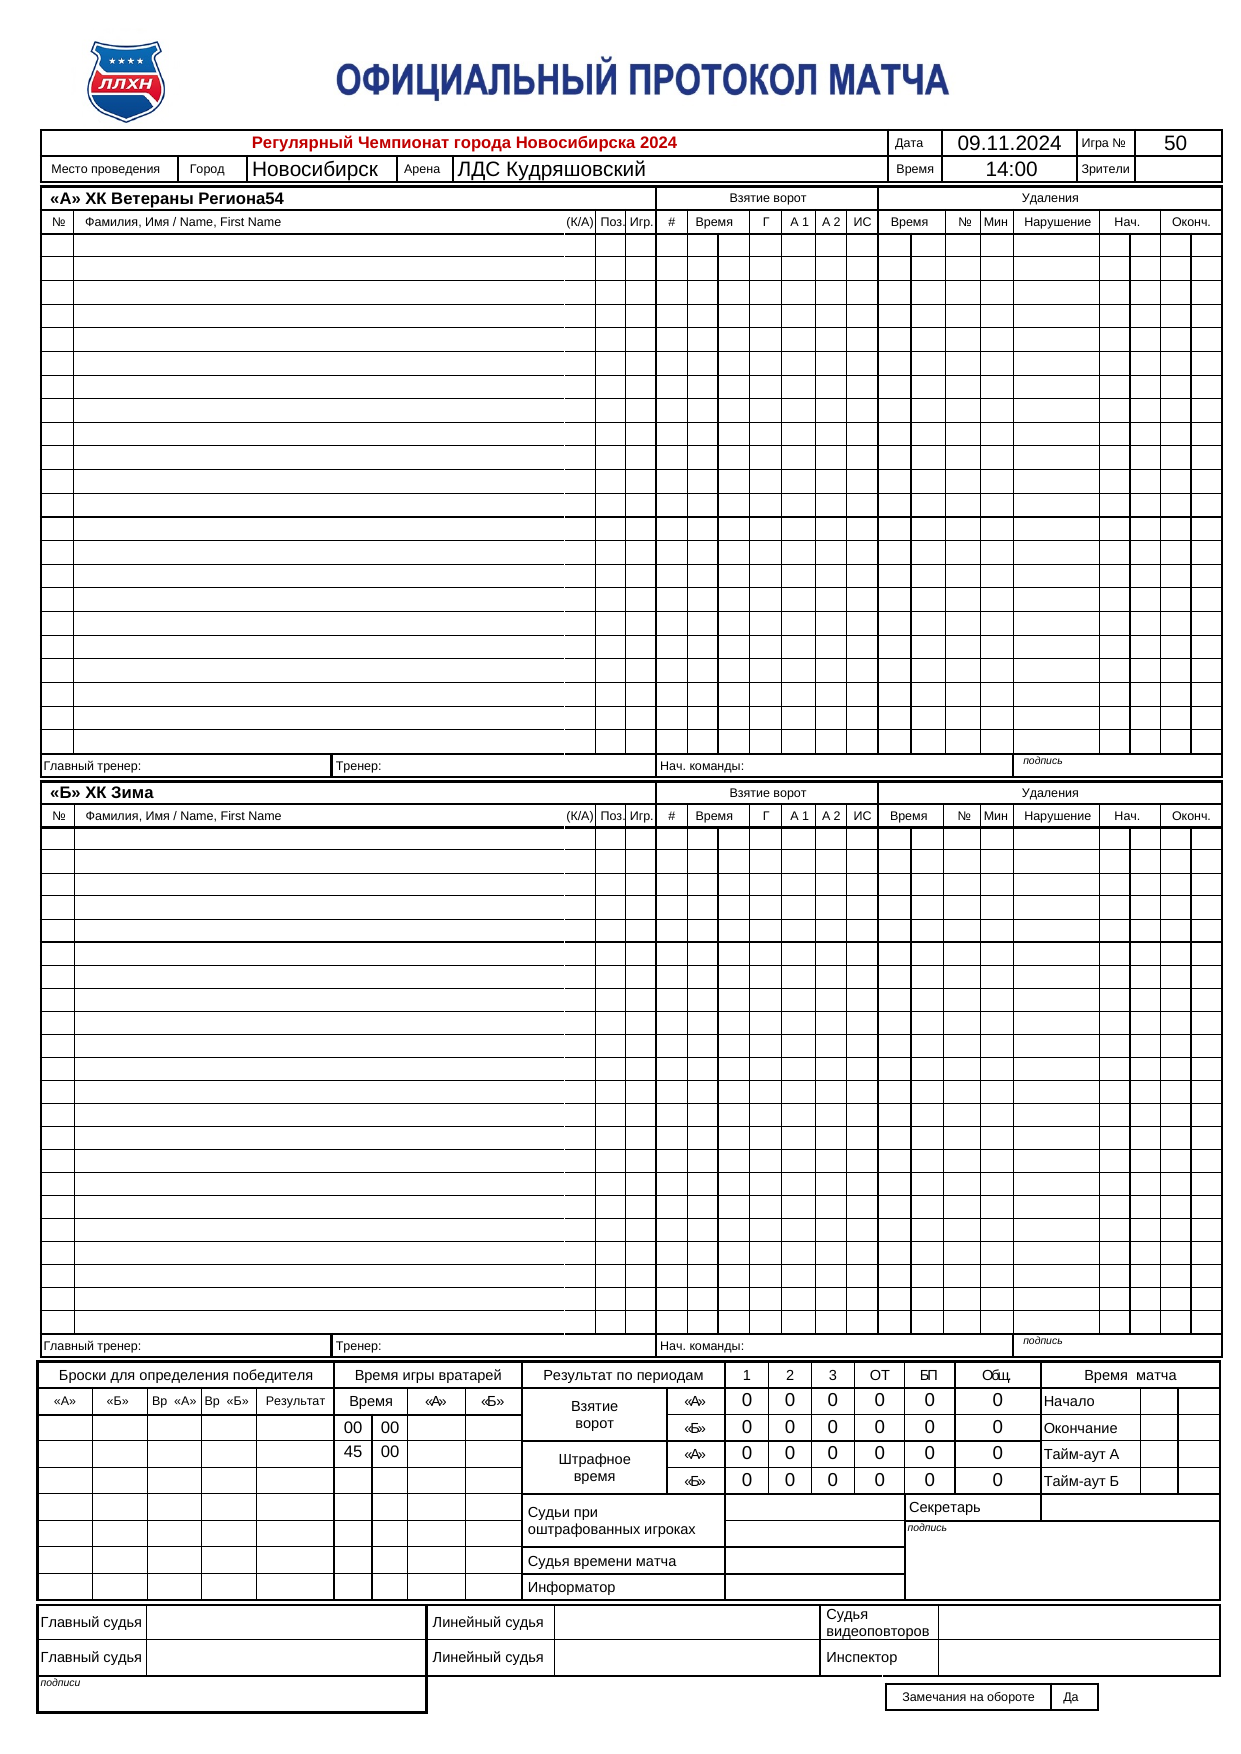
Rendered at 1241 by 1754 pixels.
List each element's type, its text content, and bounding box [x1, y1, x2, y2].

table_cell [1014, 1288, 1099, 1310]
table_cell [1100, 989, 1129, 1011]
table_cell [42, 518, 73, 540]
table_cell [719, 1081, 749, 1103]
table_cell [93, 1468, 147, 1493]
table_cell [1161, 829, 1190, 849]
table_cell [912, 920, 943, 941]
table_cell [688, 636, 717, 658]
table_cell [946, 257, 980, 280]
table_cell ЛДС Кудряшовский [454, 157, 887, 181]
table_cell [816, 707, 846, 729]
table_cell [816, 683, 846, 706]
table_cell [596, 1127, 625, 1149]
table_cell [879, 1288, 910, 1310]
table_cell [688, 966, 717, 987]
table_cell [879, 588, 910, 611]
table_cell [944, 896, 980, 918]
table_cell [816, 874, 846, 895]
table_cell [1141, 1441, 1177, 1467]
table_cell [626, 659, 655, 682]
table_cell (К/А) [565, 805, 595, 826]
table_cell [565, 896, 595, 918]
table_cell [148, 1547, 201, 1573]
table_cell [1161, 399, 1190, 422]
table_cell [74, 376, 564, 398]
table_cell [596, 518, 625, 540]
table_cell [657, 1288, 687, 1310]
table_cell [946, 541, 980, 564]
table_cell [1192, 659, 1221, 682]
table_cell [688, 494, 717, 516]
table_cell [147, 1640, 425, 1675]
table_cell [1131, 1150, 1160, 1172]
table_cell [74, 683, 564, 706]
table_cell [626, 328, 655, 351]
table_cell [847, 588, 877, 611]
table_cell [750, 541, 781, 564]
table_cell [596, 1219, 625, 1241]
table_cell [782, 399, 815, 422]
table_cell [93, 1521, 147, 1546]
table_cell [1131, 829, 1160, 849]
table_cell [688, 1196, 717, 1218]
table_cell [816, 352, 846, 374]
table_cell [1014, 829, 1099, 849]
table_cell [657, 1104, 687, 1126]
table_cell [946, 494, 980, 516]
table_cell [1192, 730, 1221, 753]
table_cell [944, 1219, 980, 1241]
table_cell [847, 1288, 877, 1310]
table_cell [596, 565, 625, 587]
table_cell [782, 989, 815, 1011]
table_cell [626, 423, 655, 445]
table_cell [1014, 235, 1099, 256]
table_cell [1100, 612, 1129, 634]
table_cell [1192, 1288, 1221, 1310]
table_cell [912, 1173, 943, 1195]
table_header Броски для определения победителя [39, 1363, 333, 1387]
table_cell [565, 730, 595, 753]
table_cell [75, 1288, 564, 1310]
table_cell [75, 1173, 564, 1195]
table_cell [726, 1521, 904, 1546]
table_header Результат по периодам [523, 1363, 724, 1387]
table_cell [750, 470, 781, 493]
table_cell [1100, 829, 1129, 849]
table_cell [1014, 518, 1099, 540]
table_cell [39, 1574, 92, 1599]
table_cell [912, 1288, 943, 1310]
table_cell [42, 989, 74, 1011]
table_cell [657, 707, 687, 729]
table_cell [719, 707, 749, 729]
table_cell [847, 328, 877, 351]
table_cell подписи [39, 1677, 425, 1711]
table_cell [1131, 1219, 1160, 1241]
table_cell «Б» [668, 1415, 724, 1440]
table_cell [408, 1468, 465, 1493]
table_cell [981, 352, 1013, 374]
table_cell [816, 850, 846, 872]
table_cell [946, 730, 980, 753]
table_cell [879, 328, 910, 351]
table_cell [408, 1416, 465, 1440]
table_cell [782, 659, 815, 682]
table_cell [75, 1265, 564, 1287]
table_cell [75, 1150, 564, 1172]
table_cell [688, 730, 717, 753]
table_cell [782, 470, 815, 493]
table_cell [782, 612, 815, 634]
table_header «Б» ХК Зима [42, 783, 655, 803]
table_cell [565, 636, 595, 658]
table_cell [847, 1104, 877, 1126]
table_cell [719, 494, 749, 516]
table_cell [1131, 966, 1160, 987]
table_cell [981, 376, 1013, 398]
table_cell [816, 1311, 846, 1333]
table_cell [688, 707, 717, 729]
table_cell [657, 1173, 687, 1195]
table_cell Оконч. [1161, 805, 1221, 826]
table_cell [688, 874, 717, 895]
table_cell [626, 257, 655, 280]
table_cell [565, 494, 595, 516]
table_cell [1131, 1104, 1160, 1126]
table_cell [688, 1288, 717, 1310]
table_cell [1014, 1035, 1099, 1057]
table_cell [816, 494, 846, 516]
table_cell [719, 328, 749, 351]
table_header Замечания на обороте [887, 1685, 1050, 1709]
table_cell [148, 1521, 201, 1546]
table_cell [596, 1150, 625, 1172]
table_cell [912, 281, 945, 303]
table_cell [596, 1265, 625, 1287]
table_cell [912, 636, 945, 658]
table_cell [912, 423, 945, 445]
table_cell [657, 281, 687, 303]
table_cell [847, 1242, 877, 1264]
table_cell Штрафное время [523, 1442, 666, 1493]
table_cell [816, 966, 846, 987]
table_cell [946, 352, 980, 374]
table_cell [719, 966, 749, 987]
table_cell [596, 730, 625, 753]
table_cell [847, 829, 877, 849]
table_cell [750, 1311, 781, 1333]
table_cell [912, 235, 945, 256]
table_cell [1192, 257, 1221, 280]
table_cell [981, 1219, 1013, 1241]
table_cell [981, 305, 1013, 327]
table_cell [565, 659, 595, 682]
table_cell [596, 1104, 625, 1126]
table_cell [1100, 328, 1129, 351]
table_cell [750, 636, 781, 658]
table_cell [565, 1173, 595, 1195]
table_cell [657, 446, 687, 469]
table_cell [335, 1574, 371, 1599]
table_cell [1131, 1242, 1160, 1264]
table_cell [657, 683, 687, 706]
table_cell [1014, 588, 1099, 611]
table_cell [688, 235, 717, 256]
table_cell [879, 1012, 910, 1033]
table_cell [626, 446, 655, 469]
table_cell [750, 896, 781, 918]
table_cell [847, 989, 877, 1011]
table_cell [626, 1196, 655, 1218]
table_cell [719, 399, 749, 422]
table_cell [946, 235, 980, 256]
table_cell [596, 707, 625, 729]
table_cell [74, 494, 564, 516]
table_cell [981, 896, 1013, 918]
table_cell [657, 518, 687, 540]
table_cell [847, 1173, 877, 1195]
table_cell [750, 1150, 781, 1172]
table_cell [912, 683, 945, 706]
table_cell [750, 989, 781, 1011]
table_cell [1042, 1495, 1219, 1520]
table_cell [565, 966, 595, 987]
table_cell [1192, 920, 1221, 941]
table_cell [74, 707, 564, 729]
table_cell Инспектор [821, 1640, 938, 1675]
table_cell [466, 1494, 521, 1520]
table_cell [1131, 1035, 1160, 1057]
table_cell [1131, 565, 1160, 587]
table_cell [688, 1265, 717, 1287]
table_cell [946, 446, 980, 469]
table_cell [816, 281, 846, 303]
table_cell [688, 1127, 717, 1149]
table_cell Новосибирск [248, 157, 396, 181]
table_cell [782, 565, 815, 587]
table_cell [1131, 235, 1160, 256]
table_cell [657, 850, 687, 872]
table_cell [1161, 874, 1190, 895]
table_cell [1192, 352, 1221, 374]
table_cell 0 [726, 1468, 768, 1493]
table_header Время игры вратарей [335, 1363, 521, 1387]
table_cell [1161, 1150, 1190, 1172]
table_cell [1192, 1173, 1221, 1195]
table_cell [688, 1081, 717, 1103]
table_cell [202, 1468, 256, 1493]
table_header 50 [1136, 131, 1221, 155]
table_cell [981, 588, 1013, 611]
table_cell [1014, 1012, 1099, 1033]
table_cell [879, 1311, 910, 1333]
table_cell [626, 920, 655, 941]
table_cell [946, 423, 980, 445]
table_cell [847, 1265, 877, 1287]
table_cell [816, 920, 846, 941]
table_cell Поз. [596, 211, 625, 233]
table_cell [944, 1012, 980, 1033]
table_cell [74, 588, 564, 611]
table_cell [981, 399, 1013, 422]
table_cell [596, 829, 625, 849]
table_cell [847, 565, 877, 587]
table_cell [596, 235, 625, 256]
table_cell [879, 376, 910, 398]
table_cell [42, 399, 73, 422]
table_cell [1131, 305, 1160, 327]
table_cell [626, 541, 655, 564]
table_cell 0 [769, 1389, 811, 1413]
table_cell [688, 612, 717, 634]
table_cell [782, 446, 815, 469]
table_cell [1192, 989, 1221, 1011]
table_cell [74, 636, 564, 658]
table_cell [257, 1494, 333, 1520]
table_cell [626, 1127, 655, 1149]
table_cell [879, 943, 910, 964]
table_cell [1161, 1035, 1190, 1057]
table_cell [1014, 707, 1099, 729]
table_cell [944, 989, 980, 1011]
table_cell [981, 494, 1013, 516]
table_cell [1014, 352, 1099, 374]
table_cell [657, 730, 687, 753]
table_cell [42, 257, 73, 280]
table_cell [750, 423, 781, 445]
table_cell [719, 446, 749, 469]
table_cell [719, 1242, 749, 1264]
table_cell [75, 1058, 564, 1079]
table_cell [1192, 1127, 1221, 1149]
table_cell [1014, 565, 1099, 587]
table_cell [912, 1104, 943, 1126]
table_cell [657, 659, 687, 682]
table_cell Нарушение [1014, 805, 1099, 826]
table_cell [42, 565, 73, 587]
table_cell [596, 446, 625, 469]
table_cell [626, 683, 655, 706]
table_cell [750, 1265, 781, 1287]
table_cell [626, 352, 655, 374]
table_cell [257, 1574, 333, 1599]
table_cell [1192, 446, 1221, 469]
table_cell [565, 920, 595, 941]
table_cell [719, 1127, 749, 1149]
table_header «А» ХК Ветераны Региона54 [42, 188, 655, 209]
table_cell [1141, 1468, 1177, 1493]
table_cell [74, 235, 564, 256]
table_cell [565, 1150, 595, 1172]
table_cell 00 [373, 1441, 407, 1467]
table_cell [1161, 659, 1190, 682]
table_cell [1192, 1242, 1221, 1264]
table_cell [1179, 1389, 1219, 1413]
table_cell [202, 1416, 256, 1440]
table_cell [1161, 518, 1190, 540]
table_cell # [657, 805, 687, 826]
table_cell А 1 [782, 805, 815, 826]
table_cell [782, 1127, 815, 1149]
table_cell [1161, 305, 1190, 327]
table_cell [782, 943, 815, 964]
table_cell [944, 1242, 980, 1264]
table_cell [782, 636, 815, 658]
table_cell [944, 1104, 980, 1126]
table_cell Поз. [596, 805, 625, 826]
table_cell [74, 612, 564, 634]
table_cell [1192, 1012, 1221, 1033]
table_cell [1192, 874, 1221, 895]
table_cell [719, 352, 749, 374]
table_cell [944, 1173, 980, 1195]
table_cell [466, 1574, 521, 1599]
table_cell [782, 920, 815, 941]
table_header Регулярный Чемпионат города Новосибирска 2024 [42, 131, 887, 155]
table_cell [466, 1547, 521, 1573]
table_cell [782, 1196, 815, 1218]
table_cell Нач. команды: [657, 1335, 1012, 1356]
table_cell Город [179, 157, 246, 181]
table_cell [847, 850, 877, 872]
table_cell [257, 1468, 333, 1493]
table_cell [1100, 1150, 1129, 1172]
table_cell [626, 1288, 655, 1310]
table_cell [1014, 1242, 1099, 1264]
table_cell [565, 1127, 595, 1149]
table_cell [1179, 1441, 1219, 1467]
table_cell [782, 1265, 815, 1287]
table_cell [657, 541, 687, 564]
table_cell [981, 989, 1013, 1011]
table_cell [565, 257, 595, 280]
table_cell Оконч. [1161, 211, 1221, 233]
table_cell 0 [956, 1468, 1040, 1493]
table_cell Судьи при оштрафованных игроках [523, 1495, 724, 1546]
table_cell [879, 1081, 910, 1103]
table_cell [42, 1196, 74, 1218]
table_cell [1131, 1012, 1160, 1033]
table_cell [565, 943, 595, 964]
table_cell [816, 1219, 846, 1241]
table_cell [93, 1494, 147, 1520]
table_cell [335, 1494, 371, 1520]
table_cell [879, 1196, 910, 1218]
table_cell [1131, 470, 1160, 493]
table_cell [944, 829, 980, 849]
table_cell [1131, 1288, 1160, 1310]
table_cell [1192, 1150, 1221, 1172]
table_cell [1014, 1173, 1099, 1195]
table_cell [75, 1104, 564, 1126]
table_cell [719, 612, 749, 634]
table_cell [596, 399, 625, 422]
table_cell [626, 235, 655, 256]
table_cell [946, 565, 980, 587]
table_cell [565, 588, 595, 611]
table_cell [657, 1311, 687, 1333]
table_cell [981, 659, 1013, 682]
table_cell 0 [812, 1468, 854, 1493]
table_cell [626, 494, 655, 516]
table_cell А 1 [782, 211, 815, 233]
table_cell Время [879, 805, 943, 826]
table_cell [879, 850, 910, 872]
table_cell [981, 612, 1013, 634]
table_cell [912, 943, 943, 964]
table_cell 0 [956, 1415, 1040, 1440]
table_cell [565, 1104, 595, 1126]
table_cell [816, 659, 846, 682]
table_cell [148, 1468, 201, 1493]
table_cell [1131, 1196, 1160, 1218]
table_cell [596, 1035, 625, 1057]
table_cell [847, 920, 877, 941]
table_cell [688, 541, 717, 564]
table_cell [981, 1035, 1013, 1057]
table_cell [782, 1219, 815, 1241]
table_cell [816, 1288, 846, 1310]
table_cell [596, 1242, 625, 1264]
table_cell [782, 896, 815, 918]
table_cell [816, 1127, 846, 1149]
table_cell [1161, 683, 1190, 706]
table_cell 00 [335, 1416, 371, 1440]
table_cell [719, 730, 749, 753]
table_cell [879, 399, 910, 422]
table_cell Главный судья [39, 1640, 146, 1675]
table_cell [565, 989, 595, 1011]
table_cell [981, 1196, 1013, 1218]
table_cell [1100, 1058, 1129, 1079]
table_header ОТ [855, 1363, 904, 1387]
table_cell [408, 1521, 465, 1546]
table_cell Вр «А» [148, 1389, 201, 1413]
table_cell [688, 423, 717, 445]
table_cell [1192, 1081, 1221, 1103]
table_cell [847, 612, 877, 634]
table_cell [1141, 1389, 1177, 1413]
table_cell [657, 829, 687, 849]
table_cell [879, 446, 910, 469]
table_cell [42, 541, 73, 564]
table_cell [596, 874, 625, 895]
table_cell [1014, 1219, 1099, 1241]
table_cell [688, 328, 717, 351]
table_cell [42, 328, 73, 351]
table_cell 0 [905, 1415, 954, 1440]
table_cell [1192, 1196, 1221, 1218]
table_cell [1161, 1265, 1190, 1287]
table_cell [1014, 446, 1099, 469]
table_cell [466, 1468, 521, 1493]
table_cell [657, 1219, 687, 1241]
table_cell [750, 1104, 781, 1126]
table_cell [816, 446, 846, 469]
table_cell [782, 376, 815, 398]
table_cell [1014, 494, 1099, 516]
table_cell [657, 1242, 687, 1264]
table_cell Секретарь [906, 1495, 1040, 1520]
table_cell [879, 989, 910, 1011]
table_cell [657, 588, 687, 611]
table_cell [596, 966, 625, 987]
table_cell [912, 352, 945, 374]
table_cell [750, 850, 781, 872]
table_cell [782, 1104, 815, 1126]
table_cell [1192, 1219, 1221, 1241]
table_cell [719, 470, 749, 493]
table_cell [912, 1081, 943, 1103]
table_cell [981, 1311, 1013, 1333]
table_cell [847, 1311, 877, 1333]
table_header Да [1052, 1685, 1097, 1709]
table_cell [847, 518, 877, 540]
table_cell [565, 470, 595, 493]
table_cell 0 [812, 1442, 854, 1467]
table_cell [1014, 943, 1099, 964]
table_cell «Б» [93, 1389, 147, 1413]
table_cell [981, 541, 1013, 564]
table_cell [816, 305, 846, 327]
table_cell [782, 305, 815, 327]
table_cell [565, 1196, 595, 1218]
table_cell [879, 470, 910, 493]
table_cell [626, 1173, 655, 1195]
table_cell [1161, 235, 1190, 256]
table_cell [944, 1311, 980, 1333]
table_cell «А» [668, 1389, 724, 1413]
table_cell [981, 235, 1013, 256]
table_cell [981, 470, 1013, 493]
table_cell [657, 328, 687, 351]
table_cell [1192, 399, 1221, 422]
table_cell [750, 920, 781, 941]
table_cell [1100, 707, 1129, 729]
table_cell [626, 1012, 655, 1033]
table_cell [981, 446, 1013, 469]
table_cell [719, 1035, 749, 1057]
table_cell [782, 966, 815, 987]
table_cell 14:00 [943, 157, 1076, 181]
table_cell [657, 1012, 687, 1033]
table_cell [750, 1058, 781, 1079]
table_cell [42, 1150, 74, 1172]
table_cell [93, 1416, 147, 1440]
table_cell Нач. команды: [657, 755, 1012, 776]
table_cell [719, 659, 749, 682]
table_cell [719, 305, 749, 327]
table_cell [816, 257, 846, 280]
table_header Время матча [1042, 1363, 1219, 1387]
table_cell [202, 1574, 256, 1599]
table_cell [719, 423, 749, 445]
table_cell [1131, 446, 1160, 469]
table_cell 0 [905, 1389, 954, 1413]
table_cell [42, 588, 73, 611]
table_cell [688, 399, 717, 422]
table_cell [1161, 588, 1190, 611]
table_cell 0 [855, 1468, 904, 1493]
table_cell 00 [373, 1416, 407, 1440]
table_cell [726, 1548, 904, 1573]
table_cell [202, 1521, 256, 1546]
table_cell [75, 1035, 564, 1057]
table_cell Мин [981, 805, 1013, 826]
table_cell 0 [726, 1442, 768, 1467]
table_cell [688, 1173, 717, 1195]
table_cell [981, 730, 1013, 753]
table_cell [1100, 636, 1129, 658]
table_cell [626, 470, 655, 493]
table_cell ИС [847, 805, 877, 826]
table_cell [879, 683, 910, 706]
table_cell [688, 305, 717, 327]
table_cell [1014, 328, 1099, 351]
table_cell [750, 565, 781, 587]
table_cell [782, 1173, 815, 1195]
table_cell [657, 989, 687, 1011]
table_cell [657, 305, 687, 327]
table_cell [1100, 235, 1129, 256]
table_cell Время [889, 157, 941, 181]
table_cell [816, 1173, 846, 1195]
table_cell [688, 829, 717, 849]
table_cell [946, 281, 980, 303]
table_cell [147, 1606, 425, 1639]
table_cell [1161, 494, 1190, 516]
table_cell [688, 1058, 717, 1079]
table_cell [939, 1640, 1219, 1675]
table_cell [879, 1035, 910, 1057]
table_cell [912, 896, 943, 918]
table_cell [719, 920, 749, 941]
table_cell [1161, 1219, 1190, 1241]
table_cell [726, 1575, 904, 1599]
table_cell [657, 470, 687, 493]
table_cell [565, 707, 595, 729]
table_cell [750, 1081, 781, 1103]
table_cell [719, 989, 749, 1011]
table_cell [1131, 494, 1160, 516]
table_cell [879, 1104, 910, 1126]
table_cell [750, 588, 781, 611]
table_cell [1014, 376, 1099, 398]
table_cell [565, 518, 595, 540]
table_cell [596, 305, 625, 327]
table_cell [719, 376, 749, 398]
table_cell [981, 1127, 1013, 1149]
table_cell [657, 352, 687, 374]
table_cell [39, 1468, 92, 1493]
table_cell [39, 1547, 92, 1573]
table_cell [1192, 896, 1221, 918]
table_cell [782, 235, 815, 256]
table_cell [750, 966, 781, 987]
table_cell [912, 1012, 943, 1033]
table_cell [42, 1127, 74, 1149]
table_cell [408, 1441, 465, 1467]
table_cell [75, 1012, 564, 1033]
table_cell [750, 1127, 781, 1149]
table_cell [335, 1521, 371, 1546]
table_cell [688, 896, 717, 918]
table_cell [1100, 874, 1129, 895]
table_cell [816, 565, 846, 587]
table_cell [626, 1150, 655, 1172]
table_cell [1100, 446, 1129, 469]
table_cell [782, 281, 815, 303]
table_cell [39, 1416, 92, 1440]
table_cell [1100, 470, 1129, 493]
table_cell [657, 920, 687, 941]
table_cell [596, 1196, 625, 1218]
table_cell [879, 423, 910, 445]
table_cell [42, 376, 73, 398]
table_cell 0 [769, 1442, 811, 1467]
table_cell [1192, 612, 1221, 634]
table_cell [1100, 683, 1129, 706]
table_cell [1161, 352, 1190, 374]
table_cell [565, 352, 595, 374]
table_cell [816, 829, 846, 849]
table_cell [657, 1196, 687, 1218]
table_cell [1014, 896, 1099, 918]
table_cell [1161, 730, 1190, 753]
table_cell [1131, 352, 1160, 374]
table_cell [1161, 446, 1190, 469]
table_cell [657, 1081, 687, 1103]
table_cell [944, 966, 980, 987]
table_cell [565, 1058, 595, 1079]
table_cell [1100, 1127, 1129, 1149]
table_cell [879, 730, 910, 753]
table_cell [42, 494, 73, 516]
table_cell [981, 565, 1013, 587]
table_cell [912, 1127, 943, 1149]
table_cell [1161, 989, 1190, 1011]
table_cell [688, 470, 717, 493]
table_cell [1161, 565, 1190, 587]
table_cell [1131, 1173, 1160, 1195]
table_cell [257, 1521, 333, 1546]
table_cell [912, 966, 943, 987]
table_cell [1131, 989, 1160, 1011]
table_cell [879, 612, 910, 634]
table_cell [626, 1219, 655, 1241]
table_cell [1100, 966, 1129, 987]
table_cell [847, 1081, 877, 1103]
table_cell [596, 1081, 625, 1103]
table_cell [596, 683, 625, 706]
table_cell [1161, 1104, 1190, 1126]
table_cell [408, 1547, 465, 1573]
table_cell [944, 874, 980, 895]
table_cell [202, 1441, 256, 1467]
table_cell [39, 1494, 92, 1520]
table_cell [719, 281, 749, 303]
table_cell [847, 494, 877, 516]
table_cell [42, 305, 73, 327]
table_cell [847, 1035, 877, 1057]
table_cell [688, 989, 717, 1011]
table_cell [596, 1173, 625, 1195]
table_cell [1192, 1058, 1221, 1079]
table_cell Вр «Б» [202, 1389, 256, 1413]
table_cell [981, 1081, 1013, 1103]
table_cell [946, 636, 980, 658]
table_cell [816, 943, 846, 964]
table_cell Главный судья [39, 1606, 146, 1639]
table_cell [657, 1150, 687, 1172]
table_cell [596, 376, 625, 398]
table_cell [596, 896, 625, 918]
table_cell [688, 943, 717, 964]
table_cell [816, 588, 846, 611]
table_cell [1014, 966, 1099, 987]
table_cell (К/А) [565, 211, 595, 233]
table_cell [816, 636, 846, 658]
table_cell [596, 423, 625, 445]
table_cell [42, 874, 74, 895]
table_cell 0 [855, 1442, 904, 1467]
table_cell 0 [726, 1389, 768, 1413]
table_cell [750, 707, 781, 729]
table_cell [74, 328, 564, 351]
table_cell № [42, 211, 73, 233]
table_cell [42, 1265, 74, 1287]
table_cell [596, 1058, 625, 1079]
table_cell [719, 636, 749, 658]
table_cell [565, 399, 595, 422]
table_cell [719, 235, 749, 256]
table_cell [944, 920, 980, 941]
table_cell [657, 874, 687, 895]
table_cell [719, 1058, 749, 1079]
table_cell [626, 966, 655, 987]
table_cell [565, 1012, 595, 1033]
table_cell [946, 588, 980, 611]
table_cell [816, 399, 846, 422]
table_cell [1014, 281, 1099, 303]
table_cell [75, 1127, 564, 1149]
table_header 2 [769, 1363, 811, 1387]
table_cell [816, 235, 846, 256]
table_cell [1100, 399, 1129, 422]
table_cell # [657, 211, 687, 233]
table_cell [688, 1219, 717, 1241]
table_cell [93, 1547, 147, 1573]
table_header БП [905, 1363, 954, 1387]
table_cell [750, 1288, 781, 1310]
table_cell [883, 1677, 1220, 1681]
table_cell [1161, 281, 1190, 303]
table_cell [657, 399, 687, 422]
table_cell [75, 1219, 564, 1241]
table_cell [75, 943, 564, 964]
table_cell [42, 1288, 74, 1310]
table_cell Мин [981, 211, 1013, 233]
table_cell Информатор [523, 1575, 724, 1599]
table_cell [912, 1035, 943, 1057]
table_cell [1161, 1127, 1190, 1149]
table_cell [816, 896, 846, 918]
table_header 1 [726, 1363, 768, 1387]
table_cell [657, 1035, 687, 1057]
table_cell [39, 1441, 92, 1467]
table_cell [750, 730, 781, 753]
table_cell Тренер: [333, 755, 655, 776]
table_cell [719, 565, 749, 587]
table_cell [879, 1127, 910, 1149]
table_cell [1131, 659, 1160, 682]
table_cell 0 [812, 1389, 854, 1413]
table_cell № [946, 211, 980, 233]
table_cell [750, 257, 781, 280]
table_cell [148, 1441, 201, 1467]
table_cell 0 [855, 1415, 904, 1440]
table_cell [42, 470, 73, 493]
table_cell [257, 1441, 333, 1467]
table_cell [1014, 612, 1099, 634]
table_cell Линейный судья [428, 1640, 554, 1675]
table_cell [944, 943, 980, 964]
table_cell [847, 376, 877, 398]
table_header Дата [889, 131, 941, 155]
table_cell [750, 281, 781, 303]
table_cell [626, 1058, 655, 1079]
table_cell [688, 920, 717, 941]
table_cell [1192, 829, 1221, 849]
table_cell [408, 1574, 465, 1599]
table_cell [847, 943, 877, 964]
table_cell [565, 541, 595, 564]
table_cell А 2 [816, 211, 846, 233]
table_cell [565, 328, 595, 351]
table_cell № [944, 805, 980, 826]
table_header Игра № [1078, 131, 1134, 155]
table_cell [466, 1416, 521, 1440]
table_cell [74, 470, 564, 493]
table_cell [1014, 1058, 1099, 1079]
table_cell [1161, 943, 1190, 964]
table_cell 0 [769, 1415, 811, 1440]
table_cell [42, 1035, 74, 1057]
table_cell [688, 1311, 717, 1333]
table_cell [816, 989, 846, 1011]
table_cell [1100, 494, 1129, 516]
table_cell [626, 730, 655, 753]
table_cell [719, 1150, 749, 1172]
table_cell [719, 1104, 749, 1126]
table_cell [688, 376, 717, 398]
table_cell [626, 1081, 655, 1103]
table_cell [750, 1196, 781, 1218]
table_cell [879, 829, 910, 849]
table_cell ИС [847, 211, 877, 233]
table_cell [750, 1173, 781, 1195]
table_cell [879, 896, 910, 918]
table_cell [981, 920, 1013, 941]
table_cell [1161, 966, 1190, 987]
table_cell [1100, 1081, 1129, 1103]
table_cell [555, 1606, 819, 1639]
table_cell [981, 1012, 1013, 1033]
table_cell [1100, 659, 1129, 682]
table_header Взятие ворот [657, 783, 877, 803]
table_cell [879, 518, 910, 540]
table_cell [1014, 305, 1099, 327]
table_cell [1100, 376, 1129, 398]
table_cell Нарушение [1014, 211, 1099, 233]
table_cell [944, 850, 980, 872]
table_cell [688, 1242, 717, 1264]
table_cell [879, 874, 910, 895]
table_cell [657, 966, 687, 987]
table_cell [565, 446, 595, 469]
table_cell [1161, 1058, 1190, 1079]
table_cell [1131, 1311, 1160, 1333]
table_cell [373, 1468, 407, 1493]
table_cell [879, 920, 910, 941]
table_cell [912, 328, 945, 351]
table_cell [750, 943, 781, 964]
table_cell [750, 829, 781, 849]
table_cell [944, 1081, 980, 1103]
table_cell [42, 707, 73, 729]
table_cell [719, 943, 749, 964]
table_cell [1100, 1265, 1129, 1287]
table_cell [879, 494, 910, 516]
table_cell [42, 1173, 74, 1195]
table_cell [1161, 328, 1190, 351]
table_cell [74, 352, 564, 374]
table_cell [626, 1104, 655, 1126]
table_cell [75, 920, 564, 941]
table_cell [912, 850, 943, 872]
table_cell [719, 1012, 749, 1033]
table_cell [1131, 281, 1160, 303]
table_cell [912, 1058, 943, 1079]
table_cell [42, 1242, 74, 1264]
table_cell [626, 1035, 655, 1057]
table_cell [1131, 730, 1160, 753]
table_cell [981, 1058, 1013, 1079]
table_cell [565, 1081, 595, 1103]
table_cell [74, 257, 564, 280]
table_cell [912, 1219, 943, 1241]
table_cell [688, 1012, 717, 1033]
table_cell [626, 305, 655, 327]
table_cell [657, 1127, 687, 1149]
table_header Удаления [879, 188, 1221, 209]
table_cell [596, 850, 625, 872]
table_cell 0 [905, 1442, 954, 1467]
table_cell Тренер: [333, 1335, 655, 1356]
table_cell [816, 1104, 846, 1126]
table_cell № [42, 805, 74, 826]
table_cell [782, 1288, 815, 1310]
table_cell [42, 1311, 74, 1333]
table_cell [626, 1311, 655, 1333]
table_cell [1131, 943, 1160, 964]
table_cell [1131, 376, 1160, 398]
table_cell [782, 518, 815, 540]
table_cell [373, 1547, 407, 1573]
table_cell [946, 328, 980, 351]
table_cell Взятие ворот [523, 1389, 666, 1440]
table_cell [688, 683, 717, 706]
table_cell [782, 257, 815, 280]
table_cell [847, 874, 877, 895]
table_cell [1014, 1127, 1099, 1149]
table_cell [74, 399, 564, 422]
table_cell [782, 494, 815, 516]
table_cell Фамилия, Имя / Name, First Name [74, 211, 565, 233]
table_cell [565, 612, 595, 634]
table_cell [596, 494, 625, 516]
table_cell [626, 943, 655, 964]
table_cell Судья видеоповторов [821, 1606, 938, 1639]
table_cell [719, 896, 749, 918]
table_cell 0 [812, 1415, 854, 1440]
table_cell [847, 281, 877, 303]
table_cell [847, 352, 877, 374]
table_header 3 [812, 1363, 854, 1387]
table_cell [719, 1173, 749, 1195]
table_cell [74, 565, 564, 587]
table_cell [1192, 966, 1221, 987]
table_cell [847, 305, 877, 327]
table_cell [42, 636, 73, 658]
table_cell [719, 683, 749, 706]
table_cell [1100, 518, 1129, 540]
table_cell «Б» [668, 1468, 724, 1493]
table_cell [1100, 896, 1129, 918]
table_cell подпись [1014, 755, 1221, 776]
table_cell [912, 446, 945, 469]
table_cell «А» [668, 1442, 724, 1467]
table_cell [879, 565, 910, 587]
table_cell [74, 518, 564, 540]
table_cell [981, 966, 1013, 987]
table_cell «Б » [466, 1389, 521, 1413]
table_cell [912, 874, 943, 895]
table_cell [1161, 1081, 1190, 1103]
table_cell Нач. [1100, 211, 1160, 233]
table_cell [74, 281, 564, 303]
table_cell [626, 829, 655, 849]
table_cell [466, 1521, 521, 1546]
table_cell [657, 423, 687, 445]
table_cell [555, 1640, 819, 1675]
table_cell [1161, 707, 1190, 729]
table_cell [782, 1311, 815, 1333]
table_cell [626, 518, 655, 540]
table_cell [42, 896, 74, 918]
table_cell [1100, 541, 1129, 564]
table_cell [1131, 1265, 1160, 1287]
table_cell [1131, 399, 1160, 422]
table_cell [1192, 423, 1221, 445]
table_cell [816, 1058, 846, 1079]
table_cell [42, 943, 74, 964]
table_cell [981, 707, 1013, 729]
table_cell [847, 896, 877, 918]
table_cell [719, 850, 749, 872]
table_cell [847, 1127, 877, 1149]
table_cell [688, 281, 717, 303]
table_cell [1161, 636, 1190, 658]
table_cell [1131, 1058, 1160, 1079]
table_cell [1161, 920, 1190, 941]
table_cell [74, 659, 564, 682]
table_cell [1131, 896, 1160, 918]
table_cell [879, 1219, 910, 1241]
table_cell [782, 850, 815, 872]
table_cell [879, 305, 910, 327]
table_cell [816, 376, 846, 398]
table_cell [626, 399, 655, 422]
table_cell 45 [335, 1441, 371, 1467]
table_cell Г [750, 805, 781, 826]
table_cell [1100, 423, 1129, 445]
table_cell [981, 874, 1013, 895]
table_cell [912, 659, 945, 682]
table_cell Зрители [1078, 157, 1134, 181]
table_cell [750, 612, 781, 634]
table_cell [1131, 707, 1160, 729]
table_cell [657, 376, 687, 398]
table_cell [847, 730, 877, 753]
table_cell [946, 518, 980, 540]
table_cell [782, 588, 815, 611]
table_cell [719, 1311, 749, 1333]
table_cell [42, 1104, 74, 1126]
table_cell Г [750, 211, 781, 233]
table_cell [202, 1494, 256, 1520]
table_cell [75, 829, 564, 849]
table_cell [1100, 1173, 1129, 1195]
table_cell [42, 683, 73, 706]
table_cell [42, 446, 73, 469]
table_cell [912, 470, 945, 493]
table_cell [626, 588, 655, 611]
table_cell [75, 989, 564, 1011]
table_cell [1014, 399, 1099, 422]
table_cell Окончание [1042, 1415, 1140, 1440]
table_cell [1014, 1265, 1099, 1287]
table_cell Время [879, 211, 945, 233]
table_cell [42, 966, 74, 987]
table_cell [782, 1150, 815, 1172]
table_cell [981, 1150, 1013, 1172]
table_cell Время [335, 1389, 407, 1413]
table_cell [847, 257, 877, 280]
table_cell [148, 1494, 201, 1520]
table_cell [565, 1288, 595, 1310]
table_cell [946, 659, 980, 682]
table_cell [981, 423, 1013, 445]
table_cell [42, 1081, 74, 1103]
table_cell Время [688, 805, 749, 826]
table_cell [42, 1058, 74, 1079]
table_cell Главный тренер: [42, 1335, 330, 1356]
table_cell [1014, 1196, 1099, 1218]
table_cell [1100, 1012, 1129, 1033]
table_cell [75, 896, 564, 918]
table_cell [75, 1081, 564, 1103]
table_cell [1131, 920, 1160, 941]
table_cell [1161, 1012, 1190, 1033]
table_cell [657, 565, 687, 587]
table_cell [688, 518, 717, 540]
table_cell [596, 541, 625, 564]
table_cell [750, 305, 781, 327]
table_cell подпись [906, 1522, 1219, 1599]
table_cell [1014, 920, 1099, 941]
table_cell [782, 423, 815, 445]
table_cell [750, 494, 781, 516]
table_cell [75, 850, 564, 872]
table_cell [1131, 1127, 1160, 1149]
table_cell [596, 989, 625, 1011]
picture [5, 28, 1179, 129]
table_cell [408, 1494, 465, 1520]
table_cell [257, 1547, 333, 1573]
table_cell [626, 850, 655, 872]
table_header Взятие ворот [657, 188, 877, 209]
table_cell [912, 565, 945, 587]
table_cell [688, 1035, 717, 1057]
table_cell [1161, 257, 1190, 280]
table_cell Нач. [1100, 805, 1160, 826]
table_cell [946, 305, 980, 327]
table_cell [626, 612, 655, 634]
table_cell Судья времени матча [523, 1548, 724, 1573]
table_cell [75, 874, 564, 895]
table_cell [750, 376, 781, 398]
table_cell [816, 612, 846, 634]
table_cell [1192, 470, 1221, 493]
table_cell [1192, 943, 1221, 964]
table_cell [912, 494, 945, 516]
table_cell [816, 1150, 846, 1172]
table_cell [1014, 541, 1099, 564]
table_cell [626, 376, 655, 398]
table_cell [719, 1196, 749, 1218]
table_cell [1179, 1415, 1219, 1440]
table_cell [847, 683, 877, 706]
table_cell [847, 1012, 877, 1033]
table_cell [946, 612, 980, 634]
table_cell [944, 1035, 980, 1057]
table_cell [750, 352, 781, 374]
table_cell [1131, 636, 1160, 658]
table_cell [1161, 470, 1190, 493]
table_cell [1131, 683, 1160, 706]
table_cell [596, 328, 625, 351]
table_cell [981, 1242, 1013, 1264]
table_cell [1100, 1242, 1129, 1264]
table_cell [657, 636, 687, 658]
table_cell [74, 730, 564, 753]
table_cell [565, 874, 595, 895]
table_cell [879, 659, 910, 682]
table_cell [879, 1058, 910, 1079]
table_cell [657, 1265, 687, 1287]
table_cell [1100, 1288, 1129, 1310]
table_cell [1014, 659, 1099, 682]
table_cell [981, 943, 1013, 964]
table_cell [879, 1242, 910, 1264]
table_cell [657, 612, 687, 634]
table_cell [657, 1058, 687, 1079]
table_cell [596, 612, 625, 634]
table_cell [1100, 1219, 1129, 1241]
table_cell [879, 257, 910, 280]
table_cell [912, 1196, 943, 1218]
table_cell [42, 235, 73, 256]
table_cell Арена [398, 157, 452, 181]
table_cell [944, 1150, 980, 1172]
table_cell [148, 1574, 201, 1599]
table_cell [1014, 730, 1099, 753]
table_cell [565, 305, 595, 327]
table_cell [1014, 1150, 1099, 1172]
table_cell [879, 281, 910, 303]
table_cell [1100, 565, 1129, 587]
table_cell [847, 1219, 877, 1241]
table_cell [1014, 683, 1099, 706]
table_cell [1192, 376, 1221, 398]
table_cell [565, 1311, 595, 1333]
table_cell [335, 1468, 371, 1493]
table_cell [981, 328, 1013, 351]
table_cell [657, 943, 687, 964]
table_cell [912, 1265, 943, 1287]
table_cell [912, 612, 945, 634]
table_cell [879, 1150, 910, 1172]
table_cell [596, 659, 625, 682]
table_cell [373, 1494, 407, 1520]
table_cell [1192, 1265, 1221, 1287]
table_cell [816, 1081, 846, 1103]
table_cell [1192, 707, 1221, 729]
table_cell [42, 1219, 74, 1241]
table_cell [847, 423, 877, 445]
table_cell [42, 1012, 74, 1033]
table_cell [782, 328, 815, 351]
table_cell [1014, 423, 1099, 445]
table_cell [202, 1547, 256, 1573]
table_cell [42, 730, 73, 753]
table_cell [596, 257, 625, 280]
table_cell [1131, 612, 1160, 634]
table_cell [816, 1196, 846, 1218]
table_cell [750, 683, 781, 706]
table_cell [981, 518, 1013, 540]
table_cell [750, 1219, 781, 1241]
table_cell Линейный судья [428, 1606, 554, 1639]
table_cell [657, 257, 687, 280]
table_cell [847, 966, 877, 987]
table_cell [782, 1081, 815, 1103]
table_cell [879, 1173, 910, 1195]
table_cell [750, 1242, 781, 1264]
table_cell [944, 1196, 980, 1218]
table_cell подпись [1014, 1335, 1221, 1356]
table_cell [981, 1288, 1013, 1310]
table_cell [626, 636, 655, 658]
table_cell [688, 659, 717, 682]
table_cell [75, 1196, 564, 1218]
table_cell [42, 281, 73, 303]
table_cell Результат [257, 1389, 333, 1413]
table_cell Время [688, 211, 749, 233]
table_cell [816, 1265, 846, 1287]
table_cell [565, 1265, 595, 1287]
table_cell [42, 659, 73, 682]
table_cell [596, 1288, 625, 1310]
table_cell [565, 829, 595, 849]
table_header Удаления [879, 783, 1221, 803]
table_cell [1014, 470, 1099, 493]
table_cell [1014, 850, 1099, 872]
table_cell [1131, 1081, 1160, 1103]
table_cell [816, 328, 846, 351]
table_cell [816, 423, 846, 445]
table_cell [657, 896, 687, 918]
table_cell [626, 989, 655, 1011]
table_cell [726, 1495, 904, 1520]
table_cell [782, 874, 815, 895]
table_cell [565, 1035, 595, 1057]
table_cell [912, 730, 945, 753]
table_cell [1131, 850, 1160, 872]
table_cell [93, 1574, 147, 1599]
table_cell [626, 896, 655, 918]
table_cell [981, 1104, 1013, 1126]
table_cell [1100, 1035, 1129, 1057]
table_cell [782, 829, 815, 849]
table_cell [373, 1521, 407, 1546]
table_cell [565, 423, 595, 445]
table_cell [1179, 1468, 1219, 1493]
table_cell [750, 659, 781, 682]
table_cell [596, 281, 625, 303]
table_cell [1192, 281, 1221, 303]
table_cell [1192, 850, 1221, 872]
table_cell [74, 423, 564, 445]
table_cell [1100, 352, 1129, 374]
table_cell [1131, 874, 1160, 895]
table_cell [1131, 423, 1160, 445]
table_cell [596, 943, 625, 964]
table_cell [912, 588, 945, 611]
table_cell [1161, 1288, 1190, 1310]
table_cell [750, 328, 781, 351]
table_cell [879, 1265, 910, 1287]
table_cell [42, 423, 73, 445]
table_cell [719, 1219, 749, 1241]
table_cell [688, 565, 717, 587]
table_cell [596, 352, 625, 374]
table_cell [939, 1606, 1219, 1639]
table_cell [944, 1058, 980, 1079]
table_cell [719, 257, 749, 280]
table_cell [596, 920, 625, 941]
table_cell [626, 1242, 655, 1264]
table_cell [946, 399, 980, 422]
table_cell [565, 1219, 595, 1241]
table_cell 0 [855, 1389, 904, 1413]
table_cell [148, 1416, 201, 1440]
table_cell [1161, 1311, 1190, 1333]
table_cell [1161, 376, 1190, 398]
table_cell [565, 235, 595, 256]
table_cell [847, 707, 877, 729]
table_cell [1100, 850, 1129, 872]
table_cell [565, 850, 595, 872]
table_cell [1131, 518, 1160, 540]
table_cell [1192, 494, 1221, 516]
table_cell [782, 1242, 815, 1264]
table_cell [1131, 588, 1160, 611]
table_cell [912, 257, 945, 280]
table_cell [1100, 730, 1129, 753]
table_cell [912, 1242, 943, 1264]
table_cell Игр. [626, 211, 655, 233]
table_cell [879, 541, 910, 564]
table_cell [750, 874, 781, 895]
table_cell [1100, 920, 1129, 941]
table_cell [981, 850, 1013, 872]
table_cell [1131, 257, 1160, 280]
table_cell [1100, 943, 1129, 964]
table_cell [75, 1311, 564, 1333]
table_cell [750, 446, 781, 469]
table_cell [1100, 588, 1129, 611]
table_cell [981, 683, 1013, 706]
table_cell [42, 829, 74, 849]
table_cell [428, 1677, 882, 1711]
table_cell 0 [956, 1389, 1040, 1413]
table_cell 0 [726, 1415, 768, 1440]
table_cell [626, 565, 655, 587]
table_cell [750, 235, 781, 256]
table_cell [981, 636, 1013, 658]
table_cell [626, 874, 655, 895]
table_cell [1136, 157, 1221, 181]
table_cell 0 [769, 1468, 811, 1493]
table_cell [1100, 281, 1129, 303]
table_cell [626, 281, 655, 303]
table_cell [1161, 850, 1190, 872]
table_cell [1014, 989, 1099, 1011]
table_cell 0 [956, 1442, 1040, 1467]
table_cell [981, 281, 1013, 303]
table_cell [75, 1242, 564, 1264]
table_cell [847, 1150, 877, 1172]
table_cell [1192, 305, 1221, 327]
table_cell [1161, 612, 1190, 634]
table_cell [782, 1012, 815, 1033]
table_cell Тайм-аут Б [1042, 1468, 1140, 1493]
table_cell [688, 850, 717, 872]
table_cell [688, 257, 717, 280]
table_cell [946, 376, 980, 398]
table_cell [1100, 1196, 1129, 1218]
table_cell [816, 730, 846, 753]
table_cell [596, 636, 625, 658]
table_cell [1014, 257, 1099, 280]
table_cell «А» [39, 1389, 92, 1413]
table_cell [879, 707, 910, 729]
table_cell [373, 1574, 407, 1599]
table_cell [42, 920, 74, 941]
table_cell [1192, 1104, 1221, 1126]
table_cell Тайм-аут А [1042, 1441, 1140, 1467]
table_header Общ. [956, 1363, 1040, 1387]
table_cell [1131, 328, 1160, 351]
table_cell [847, 636, 877, 658]
table_cell [596, 470, 625, 493]
table_cell [1014, 1104, 1099, 1126]
table_cell [912, 707, 945, 729]
table_header 09.11.2024 [943, 131, 1076, 155]
table_cell [946, 470, 980, 493]
table_cell [1131, 541, 1160, 564]
table_cell [1192, 588, 1221, 611]
table_cell [1014, 1311, 1099, 1333]
table_cell [782, 730, 815, 753]
table_cell [1100, 1104, 1129, 1126]
table_cell [1100, 1311, 1129, 1333]
table_cell [944, 1265, 980, 1287]
table_cell [847, 541, 877, 564]
table_cell [565, 281, 595, 303]
table_cell [1161, 1173, 1190, 1195]
table_cell [912, 399, 945, 422]
table_cell [42, 850, 74, 872]
table_cell [657, 494, 687, 516]
table_cell [688, 446, 717, 469]
table_cell [750, 399, 781, 422]
table_cell [1192, 518, 1221, 540]
table_cell [719, 1265, 749, 1287]
table_cell [688, 352, 717, 374]
table_cell [42, 352, 73, 374]
table_cell [750, 518, 781, 540]
table_cell Начало [1042, 1389, 1140, 1413]
table_cell [719, 518, 749, 540]
table_cell [816, 470, 846, 493]
table_cell [782, 1035, 815, 1057]
table_cell [782, 541, 815, 564]
table_cell А 2 [816, 805, 846, 826]
table_cell [912, 305, 945, 327]
table_cell [1192, 235, 1221, 256]
table_cell [981, 257, 1013, 280]
table_cell [912, 989, 943, 1011]
table_cell [1192, 565, 1221, 587]
table_cell [565, 565, 595, 587]
table_cell [719, 588, 749, 611]
table_cell [1161, 423, 1190, 445]
table_cell [466, 1441, 521, 1467]
table_cell [688, 1104, 717, 1126]
table_cell [565, 1242, 595, 1264]
table_cell [847, 399, 877, 422]
table_cell [816, 541, 846, 564]
table_cell [912, 1311, 943, 1333]
table_cell [912, 1150, 943, 1172]
table_cell [1161, 541, 1190, 564]
table_cell Главный тренер: [42, 755, 330, 776]
table_cell [912, 376, 945, 398]
table_cell [1141, 1415, 1177, 1440]
table_cell [719, 541, 749, 564]
table_cell [1100, 257, 1129, 280]
table_cell [816, 1035, 846, 1057]
table_cell [912, 541, 945, 564]
table_cell [719, 1288, 749, 1310]
table_cell [688, 588, 717, 611]
table_cell [93, 1441, 147, 1467]
table_cell [1192, 1035, 1221, 1057]
table_cell [1192, 328, 1221, 351]
table_cell [626, 707, 655, 729]
table_cell [879, 966, 910, 987]
table_cell [981, 829, 1013, 849]
table_cell [626, 1265, 655, 1287]
table_cell [847, 1196, 877, 1218]
table_cell [719, 874, 749, 895]
table_cell [39, 1521, 92, 1546]
table_cell [946, 707, 980, 729]
table_cell [847, 470, 877, 493]
table_cell [847, 235, 877, 256]
table_cell [912, 518, 945, 540]
table_cell Игр. [626, 805, 655, 826]
table_cell 0 [905, 1468, 954, 1493]
table_cell [1161, 1196, 1190, 1218]
table_cell [565, 683, 595, 706]
table_cell [657, 235, 687, 256]
table_cell [750, 1012, 781, 1033]
table_cell «А» [408, 1389, 465, 1413]
table_cell [879, 352, 910, 374]
table_cell [1014, 1081, 1099, 1103]
table_cell [688, 1150, 717, 1172]
table_cell [816, 518, 846, 540]
table_cell [816, 1242, 846, 1264]
table_cell [719, 829, 749, 849]
table_cell [1192, 636, 1221, 658]
table_cell [981, 1265, 1013, 1287]
table_cell [981, 1173, 1013, 1195]
table_cell [565, 376, 595, 398]
table_cell Фамилия, Имя / Name, First Name [75, 805, 565, 826]
table_cell [74, 305, 564, 327]
table_cell [74, 541, 564, 564]
table_cell [1192, 683, 1221, 706]
table_cell [257, 1416, 333, 1440]
table_cell [1161, 1242, 1190, 1264]
table_cell [879, 235, 910, 256]
table_cell [847, 659, 877, 682]
table_cell [879, 636, 910, 658]
table_cell [944, 1127, 980, 1149]
table_cell [847, 1058, 877, 1079]
table_cell [1192, 1311, 1221, 1333]
table_cell Место проведения [42, 157, 177, 181]
table_cell [782, 1058, 815, 1079]
table_cell [596, 1012, 625, 1033]
table_cell [335, 1547, 371, 1573]
table_cell [596, 588, 625, 611]
table_cell [782, 352, 815, 374]
table_cell [1014, 636, 1099, 658]
table_cell [74, 446, 564, 469]
table_cell [1100, 305, 1129, 327]
table_cell [1161, 896, 1190, 918]
table_cell [944, 1288, 980, 1310]
table_cell [596, 1311, 625, 1333]
table_cell [1014, 874, 1099, 895]
table_cell [847, 446, 877, 469]
table_cell [946, 683, 980, 706]
table_cell [42, 612, 73, 634]
table_cell [750, 1035, 781, 1057]
table_cell [1192, 541, 1221, 564]
table_cell [816, 1012, 846, 1033]
table_cell [912, 829, 943, 849]
table_cell [75, 966, 564, 987]
table_cell [782, 707, 815, 729]
table_cell [782, 683, 815, 706]
table_cell [1099, 1682, 1220, 1711]
